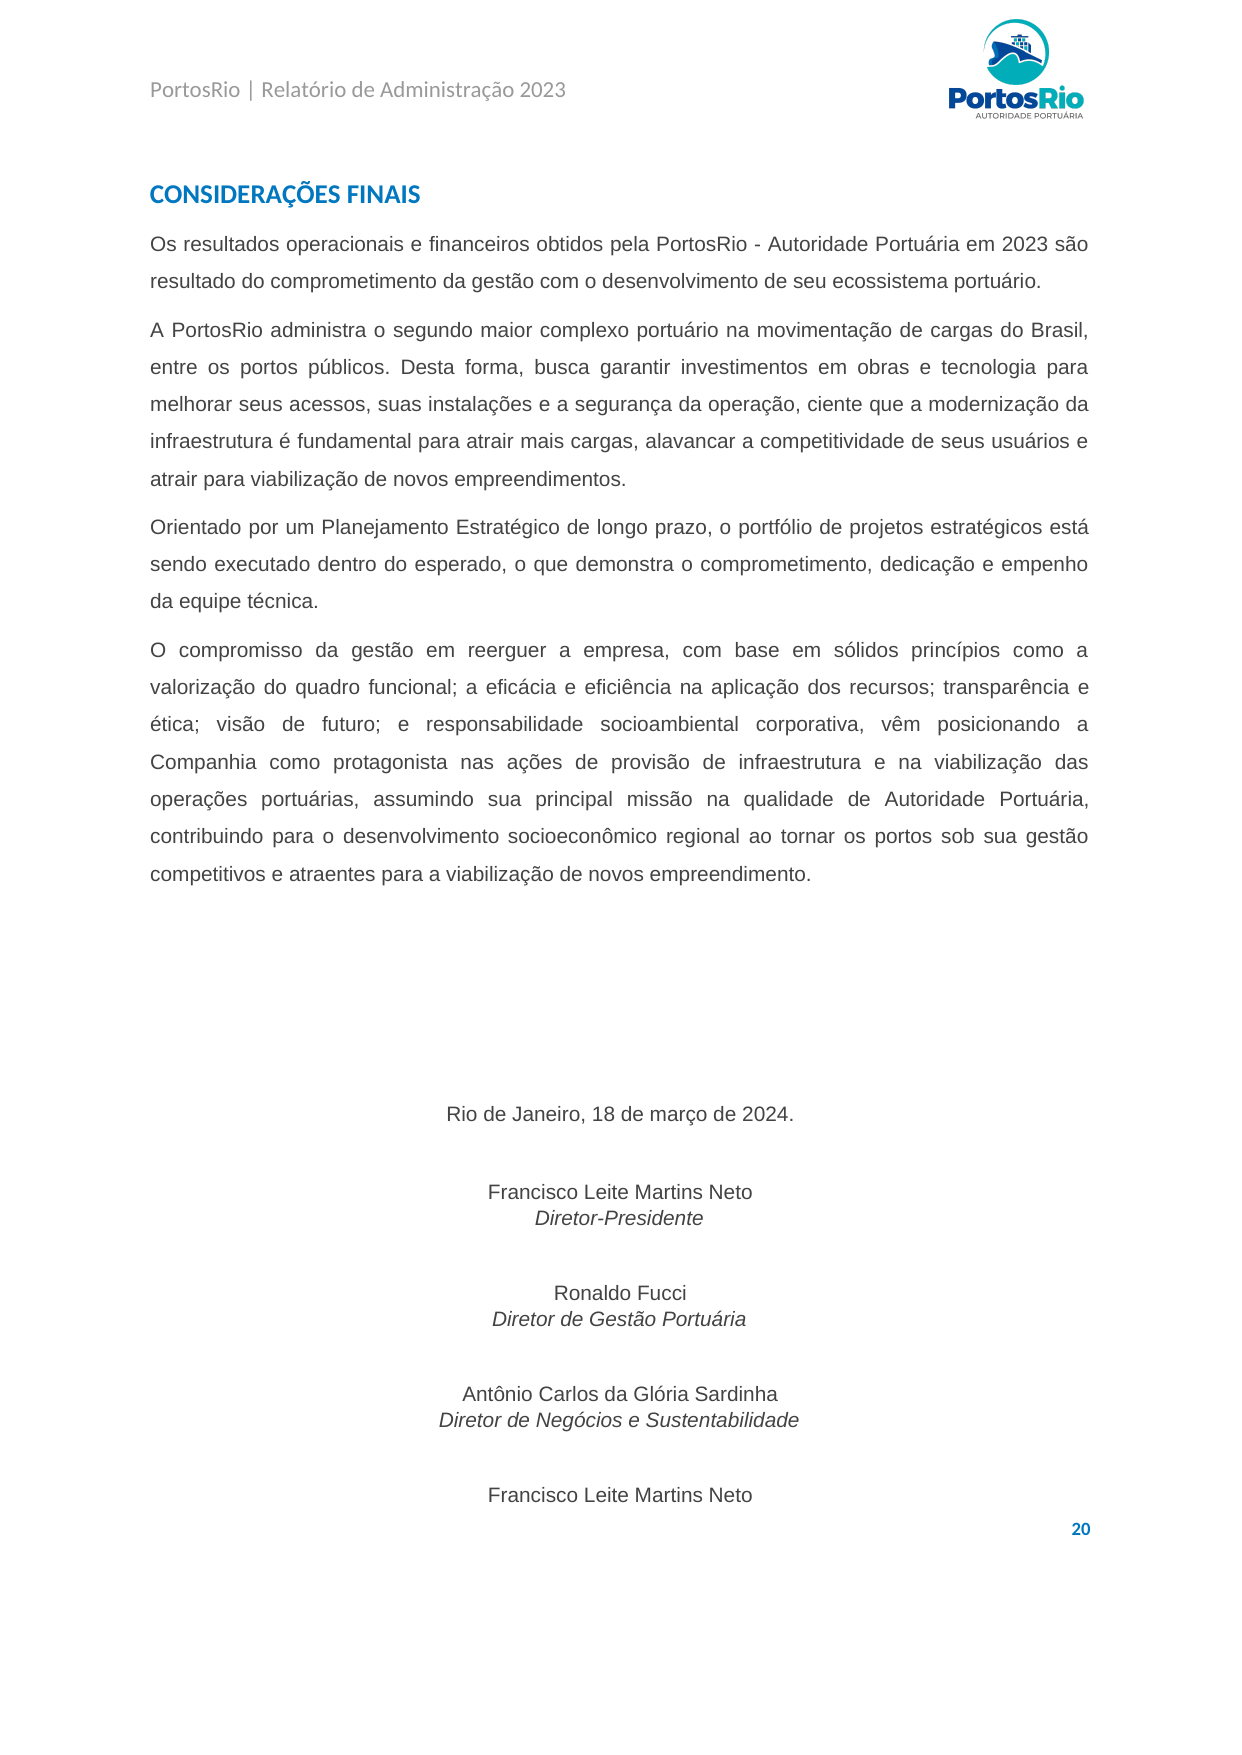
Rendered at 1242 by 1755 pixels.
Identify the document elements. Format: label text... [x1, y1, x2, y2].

text Rio de Janeiro, 18 de março de 2024. [150, 1102, 1090, 1126]
text Diretor-Presidente [150, 1206, 1090, 1230]
text Diretor de Negócios e Sustentabilidade [150, 1408, 1090, 1432]
text A PortosRio administra o segundo maior complexo portuário na movimentação de cargas do Brasil, entre os portos públicos. Desta forma, busca garantir investimentos em obras e tecnologia para melhorar seus acessos, suas instalações e a segurança da operação, ciente que a modernização da infraestrutura é fundamental para atrair mais cargas, alavancar a competitividade de seus usuários e atrair para viabilização de novos empreendimentos. [150, 317, 1090, 491]
text Francisco Leite Martins Neto [150, 1482, 1090, 1506]
text Antônio Carlos da Glória Sardinha [150, 1382, 1090, 1406]
text O compromisso da gestão em reerguer a empresa, com base em sólidos princípios como a valorização do quadro funcional; a eficácia e eficiência na aplicação dos recursos; transparência e ética; visão de futuro; e responsabilidade socioambiental corporativa, vêm posicionando a Companhia como protagonista nas ações de provisão de infraestrutura e na viabilização das operações portuárias, assumindo sua principal missão na qualidade de Autoridade Portuária, contribuindo para o desenvolvimento socioeconômico regional ao tornar os portos sob sua gestão competitivos e atraentes para a viabilização de novos empreendimento. [150, 638, 1090, 885]
subtitle CONSIDERAÇÕES FINAIS [149, 177, 1090, 210]
text Diretor de Gestão Portuária [150, 1307, 1090, 1331]
text Francisco Leite Martins Neto [150, 1180, 1090, 1204]
text Orientado por um Planejamento Estratégico de longo prazo, o portfólio de projetos estratégicos está sendo executado dentro do esperado, o que demonstra o comprometimento, dedicação e empenho da equipe técnica. [150, 515, 1090, 613]
text Os resultados operacionais e financeiros obtidos pela PortosRio - Autoridade Portuária em 2023 são resultado do comprometimento da gestão com o desenvolvimento de seu ecossistema portuário. [150, 232, 1090, 293]
text Ronaldo Fucci [150, 1281, 1090, 1305]
